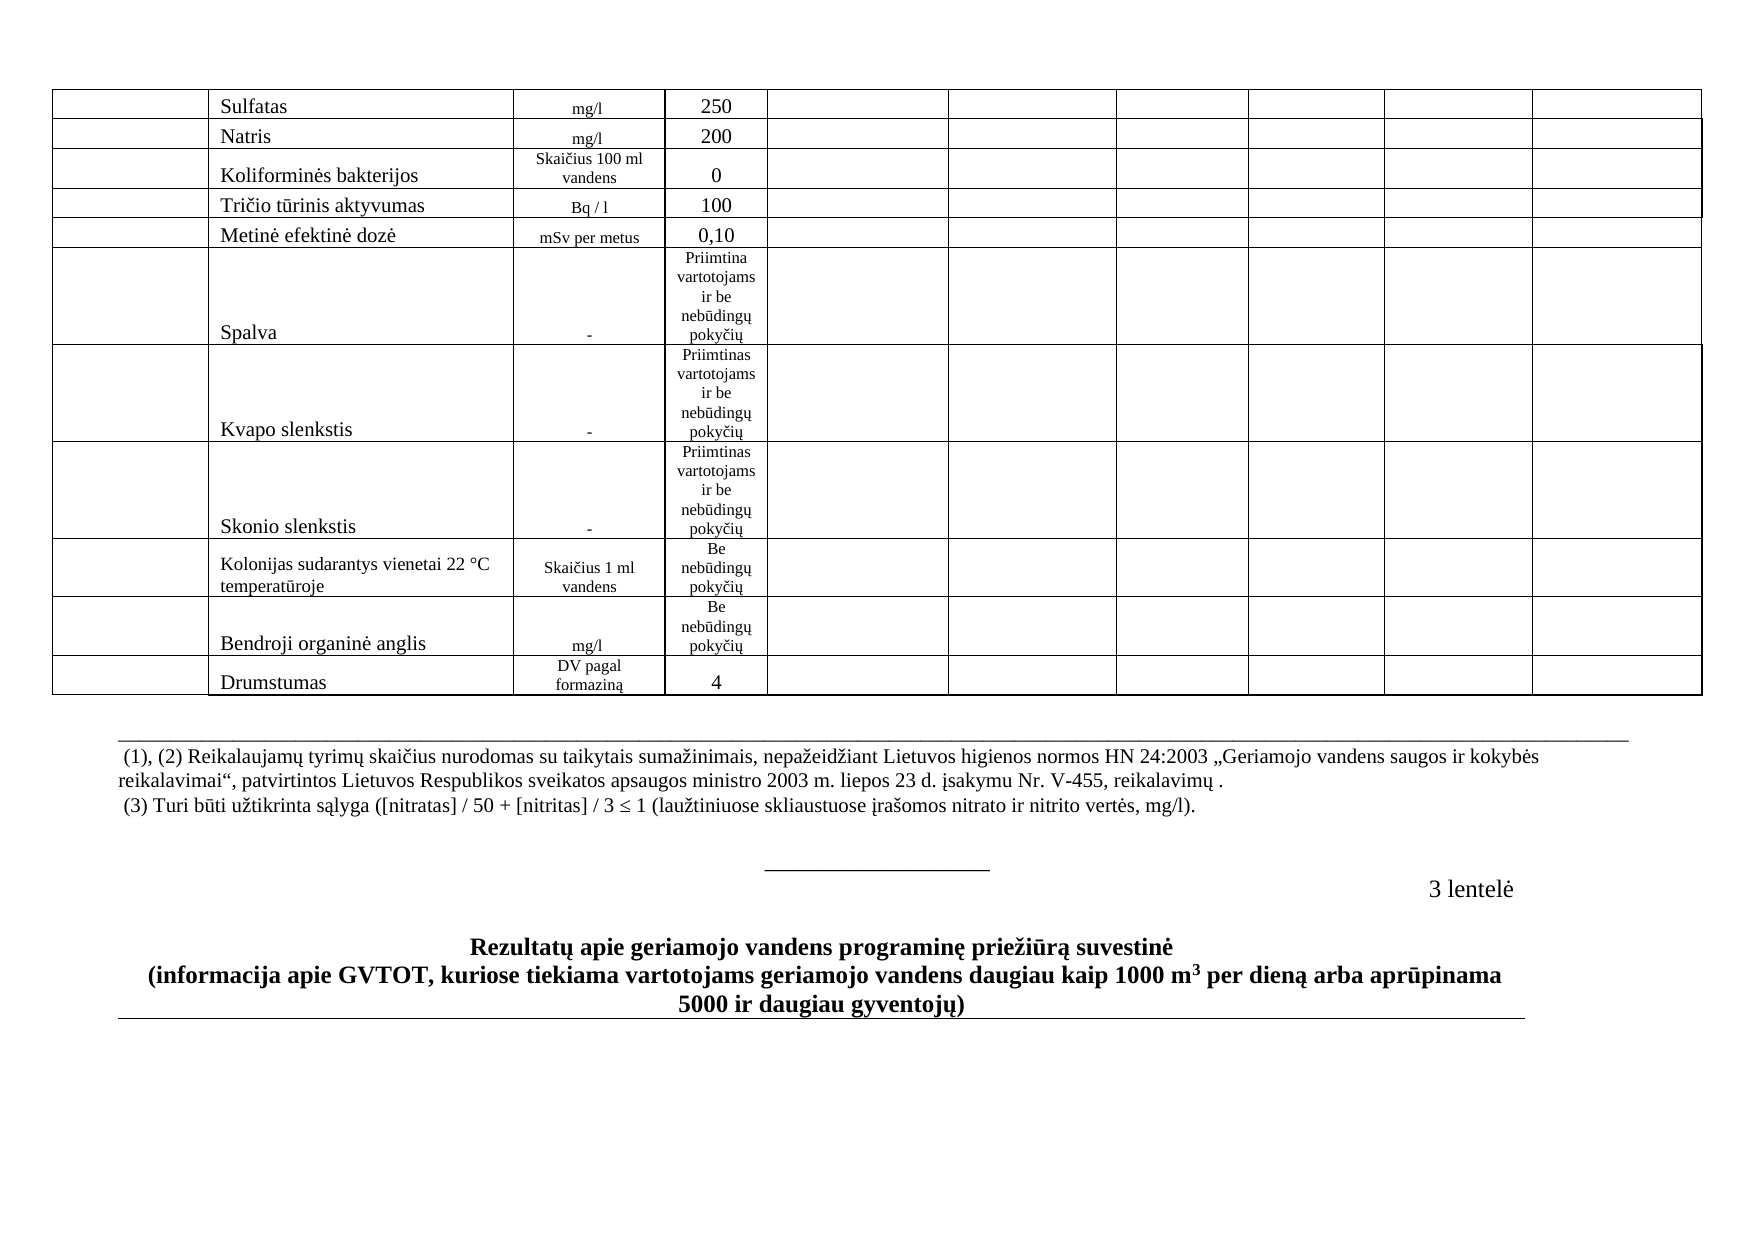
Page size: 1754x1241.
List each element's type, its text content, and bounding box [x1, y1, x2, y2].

table_cell [1117, 656, 1248, 694]
table_cell [1249, 189, 1384, 217]
table_cell Skaičius 100 ml vandens [514, 149, 664, 187]
table_cell [53, 345, 208, 441]
table_cell [1249, 345, 1384, 441]
table_cell [768, 442, 948, 538]
table_cell [768, 119, 948, 148]
table_cell [1117, 345, 1248, 441]
table_cell [1533, 656, 1701, 694]
table_cell Kvapo slenkstis [209, 345, 513, 441]
table_cell [1249, 90, 1384, 118]
table_cell [1533, 248, 1701, 344]
table_cell [53, 656, 208, 694]
table_cell mg/l [514, 90, 664, 118]
table_cell [1249, 656, 1384, 694]
table_cell [1385, 539, 1532, 596]
table_cell [1533, 539, 1701, 596]
text (1), (2) Reikalaujamų tyrimų skaičius nurodomas su taikytais sumažinimais, nepažeidžiant Lietuvos higienos normos HN 24:2003 „Geriamojo vandens saugos ir kokybės reikalavimai“, patvirtintos Lietuvos Respublikos sveikatos apsaugos ministro 2003 m. liepos 23 d. įsakymu Nr. V-455, reikalavimų . [118, 744, 1636, 792]
table_cell [1385, 597, 1532, 655]
table_cell Sulfatas [209, 90, 513, 118]
table_cell Kolonijas sudarantys vienetai 22 °C temperatūroje [209, 539, 513, 596]
table_cell [949, 345, 1116, 441]
table_cell Be nebūdingų pokyčių [666, 597, 767, 655]
table_cell [1117, 597, 1248, 655]
table_cell [1385, 149, 1532, 187]
table_cell [1117, 539, 1248, 596]
table_cell [1385, 656, 1532, 694]
table_cell [768, 656, 948, 694]
table_cell Priimtinas vartotojams ir be nebūdingų pokyčių [666, 442, 767, 538]
table_cell [1533, 90, 1701, 118]
table_cell [949, 442, 1116, 538]
table_cell [768, 149, 948, 187]
table_cell [1249, 218, 1384, 247]
table_cell Spalva [209, 248, 513, 344]
table_cell [1117, 442, 1248, 538]
table_cell [53, 597, 208, 655]
table_cell [949, 90, 1116, 118]
table_cell Be nebūdingų pokyčių [666, 539, 767, 596]
table_cell 250 [666, 90, 767, 118]
table_cell 100 [666, 189, 767, 217]
table_cell Skaičius 1 ml vandens [514, 539, 664, 596]
table_cell [768, 90, 948, 118]
table_cell [1385, 345, 1532, 441]
table_cell Tričio tūrinis aktyvumas [209, 189, 513, 217]
table_cell [53, 90, 208, 118]
table_cell Drumstumas [209, 656, 513, 694]
table_cell [949, 656, 1116, 694]
table_cell Priimtina vartotojams ir be nebūdingų pokyčių [666, 248, 767, 344]
table_cell [53, 442, 208, 538]
table_header [1525, 874, 1621, 1018]
table_cell [1249, 442, 1384, 538]
table_cell [1249, 248, 1384, 344]
table_cell [949, 539, 1116, 596]
table_cell [1117, 248, 1248, 344]
table_cell [1533, 442, 1701, 538]
table_cell [949, 149, 1116, 187]
table_cell [53, 248, 208, 344]
table_cell [1533, 189, 1701, 217]
table_cell DV pagal formaziną [514, 656, 664, 694]
table_cell [1249, 149, 1384, 187]
table_cell Skonio slenkstis [209, 442, 513, 538]
table_cell [1385, 442, 1532, 538]
text (3) Turi būti užtikrinta sąlyga ([nitratas] / 50 + [nitritas] / 3 ≤ 1 (laužtiniuose skliaustuose įrašomos nitrato ir nitrito vertės, mg/l). [118, 792, 1636, 817]
table_cell Bq / l [514, 189, 664, 217]
table_cell [1385, 248, 1532, 344]
table_cell [1117, 119, 1248, 148]
table_cell [53, 149, 208, 187]
table_cell [1385, 218, 1532, 247]
table_cell [1249, 597, 1384, 655]
table_cell [1533, 597, 1701, 655]
table_cell [1385, 119, 1532, 148]
table_cell 200 [666, 119, 767, 148]
table_cell Metinė efektinė dozė [209, 218, 513, 247]
table_header 3 lentelė Rezultatų apie geriamojo vandens programinę priežiūrą suvestinė (informacija apie GVTOT, kuriose tiekiama vartotojams geriamojo vandens daugiau kaip 1000 m3 per dieną arba aprūpinama 5000 ir daugiau gyventojų) [118, 874, 1525, 1018]
table_cell [949, 218, 1116, 247]
table_cell [768, 345, 948, 441]
table_cell [768, 597, 948, 655]
table_cell [53, 189, 208, 217]
table_cell Koliforminės bakterijos [209, 149, 513, 187]
table_cell 4 [666, 656, 767, 694]
table_cell [1533, 119, 1701, 148]
table_cell 0,10 [666, 218, 767, 247]
table_cell [768, 189, 948, 217]
table_cell - [514, 248, 664, 344]
table_cell [1249, 119, 1384, 148]
table_cell [1533, 149, 1701, 187]
table_cell [949, 248, 1116, 344]
table_cell Priimtinas vartotojams ir be nebūdingų pokyčių [666, 345, 767, 441]
table_cell [1249, 539, 1384, 596]
table_cell [1385, 90, 1532, 118]
table_cell [1117, 90, 1248, 118]
table_cell [1385, 189, 1532, 217]
table_cell [768, 248, 948, 344]
table_cell [768, 218, 948, 247]
table_cell [949, 597, 1116, 655]
table_cell [949, 189, 1116, 217]
table_cell [1117, 149, 1248, 187]
table_cell [53, 218, 208, 247]
table_cell [1117, 218, 1248, 247]
table_cell [53, 539, 208, 596]
table_cell - [514, 345, 664, 441]
table_cell Natris [209, 119, 513, 148]
table_cell - [514, 442, 664, 538]
table_cell [768, 539, 948, 596]
table_cell Bendroji organinė anglis [209, 597, 513, 655]
table_cell mg/l [514, 597, 664, 655]
table_cell [949, 119, 1116, 148]
text __________________ [118, 845, 1636, 874]
table_cell [53, 119, 208, 148]
table_cell mg/l [514, 119, 664, 148]
table_cell [1117, 189, 1248, 217]
table_cell [1533, 345, 1701, 441]
table_cell [1533, 218, 1701, 247]
table_cell 0 [666, 149, 767, 187]
text _________________________________________________________________________________________________________________________________________________ [118, 720, 1636, 744]
table_cell mSv per metus [514, 218, 664, 247]
